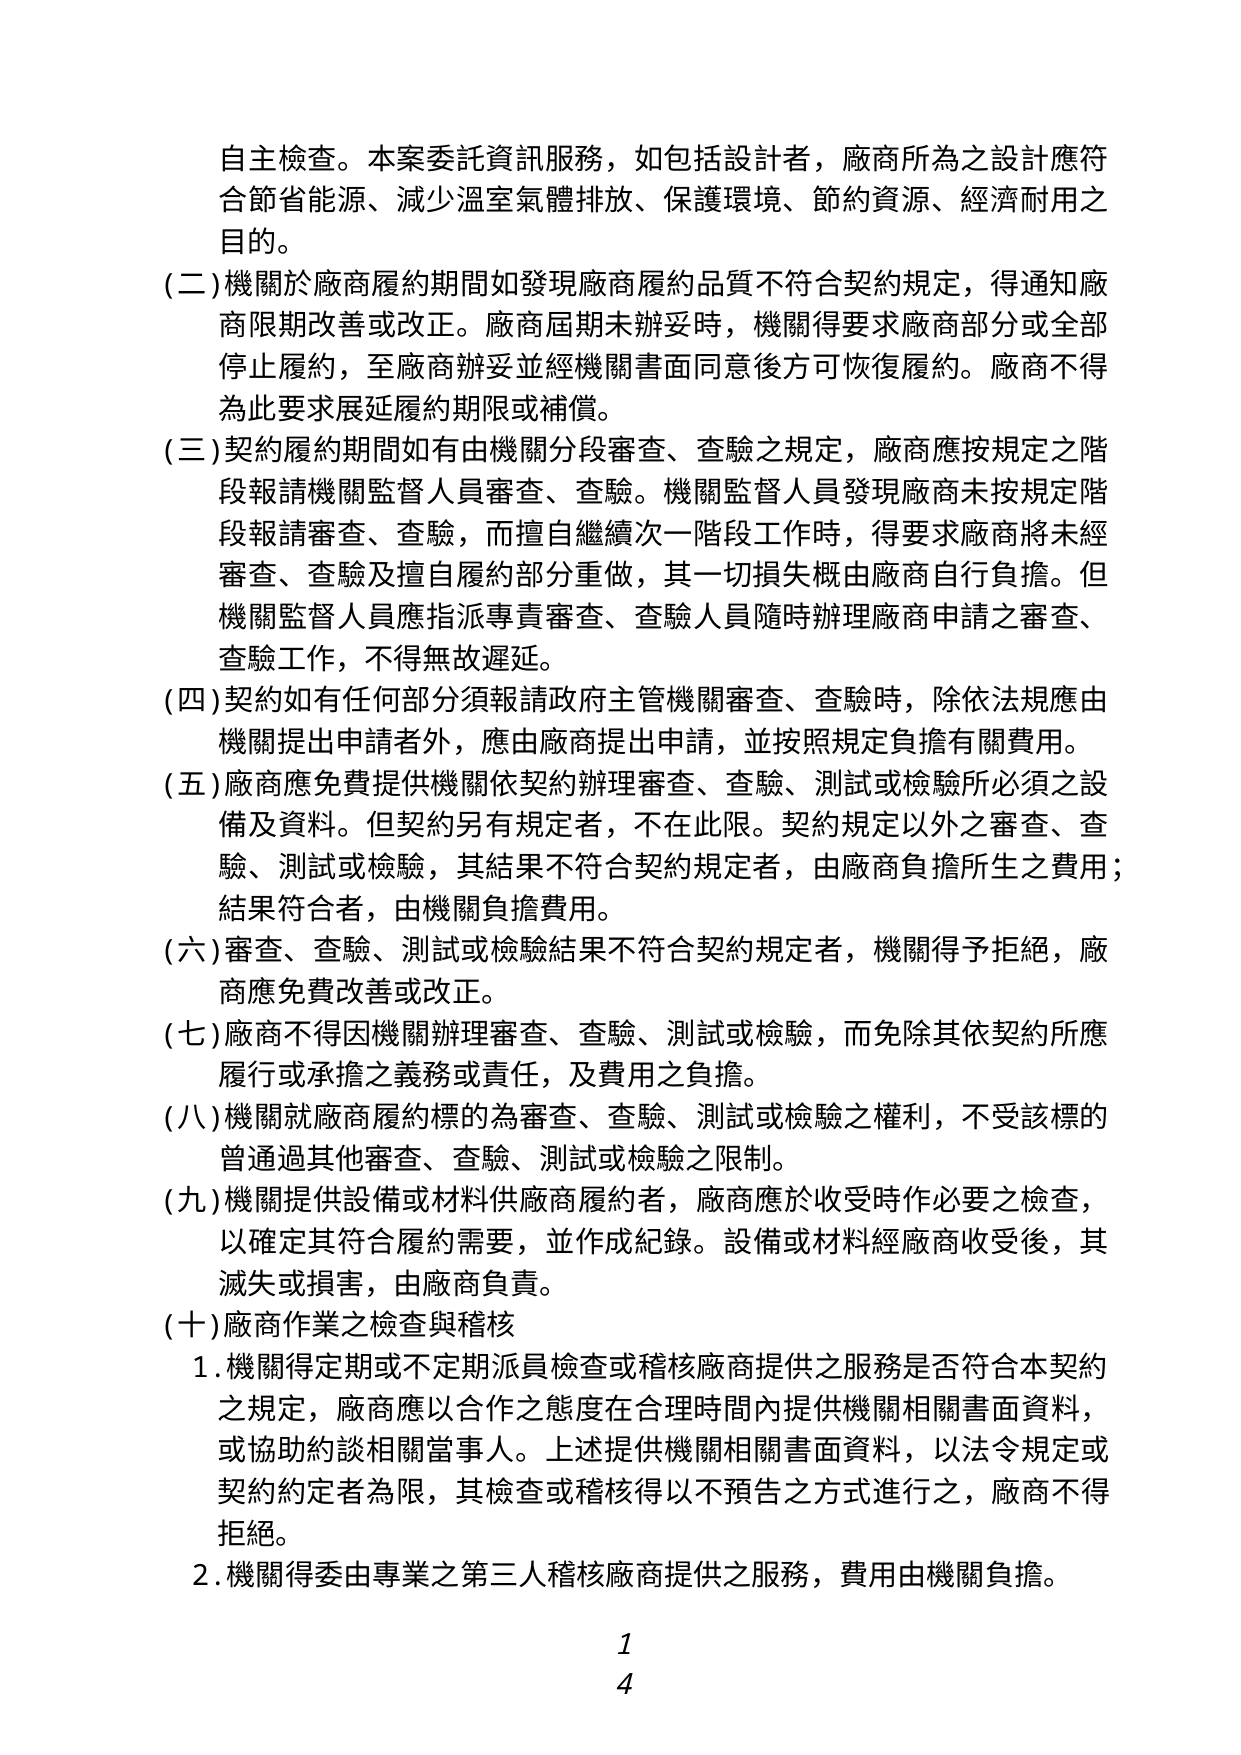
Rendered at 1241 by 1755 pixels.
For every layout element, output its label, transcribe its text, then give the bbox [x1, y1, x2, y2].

text 自主檢查。本案委託資訊服務，如包括設計者，廠商所為之設計應符合節省能源、減少溫室氣體排放、保護環境、節約資源、經濟耐用之目的。 [159, 136, 1110, 261]
text (二)機關於廠商履約期間如發現廠商履約品質不符合契約規定，得通知廠商限期改善或改正。廠商屆期未辦妥時，機關得要求廠商部分或全部停止履約，至廠商辦妥並經機關書面同意後方可恢復履約。廠商不得為此要求展延履約期限或補償。 [159, 261, 1110, 427]
text (六)審查、查驗、測試或檢驗結果不符合契約規定者，機關得予拒絕，廠商應免費改善或改正。 [159, 927, 1110, 1011]
text (三)契約履約期間如有由機關分段審查、查驗之規定，廠商應按規定之階段報請機關監督人員審查、查驗。機關監督人員發現廠商未按規定階段報請審查、查驗，而擅自繼續次一階段工作時，得要求廠商將未經審查、查驗及擅自履約部分重做，其一切損失概由廠商自行負擔。但機關監督人員應指派專責審查、查驗人員隨時辦理廠商申請之審查、查驗工作，不得無故遲延。 [159, 427, 1110, 677]
text (五)廠商應免費提供機關依契約辦理審查、查驗、測試或檢驗所必須之設備及資料。但契約另有規定者，不在此限。契約規定以外之審查、查驗、測試或檢驗，其結果不符合契約規定者，由廠商負擔所生之費用；結果符合者，由機關負擔費用。 [159, 761, 1110, 927]
text (十)廠商作業之檢查與稽核 [159, 1302, 1110, 1344]
text (八)機關就廠商履約標的為審查、查驗、測試或檢驗之權利，不受該標的曾通過其他審查、查驗、測試或檢驗之限制。 [159, 1094, 1110, 1177]
text 1.機關得定期或不定期派員檢查或稽核廠商提供之服務是否符合本契約之規定，廠商應以合作之態度在合理時間內提供機關相關書面資料，或協助約談相關當事人。上述提供機關相關書面資料，以法令規定或契約約定者為限，其檢查或稽核得以不預告之方式進行之，廠商不得拒絕。 [191, 1344, 1110, 1552]
text (四)契約如有任何部分須報請政府主管機關審查、查驗時，除依法規應由機關提出申請者外，應由廠商提出申請，並按照規定負擔有關費用。 [159, 677, 1110, 761]
text (九)機關提供設備或材料供廠商履約者，廠商應於收受時作必要之檢查，以確定其符合履約需要，並作成紀錄。設備或材料經廠商收受後，其滅失或損害，由廠商負責。 [159, 1177, 1110, 1302]
text (七)廠商不得因機關辦理審查、查驗、測試或檢驗，而免除其依契約所應履行或承擔之義務或責任，及費用之負擔。 [159, 1011, 1110, 1094]
text 2.機關得委由專業之第三人稽核廠商提供之服務，費用由機關負擔。 [191, 1552, 1110, 1594]
